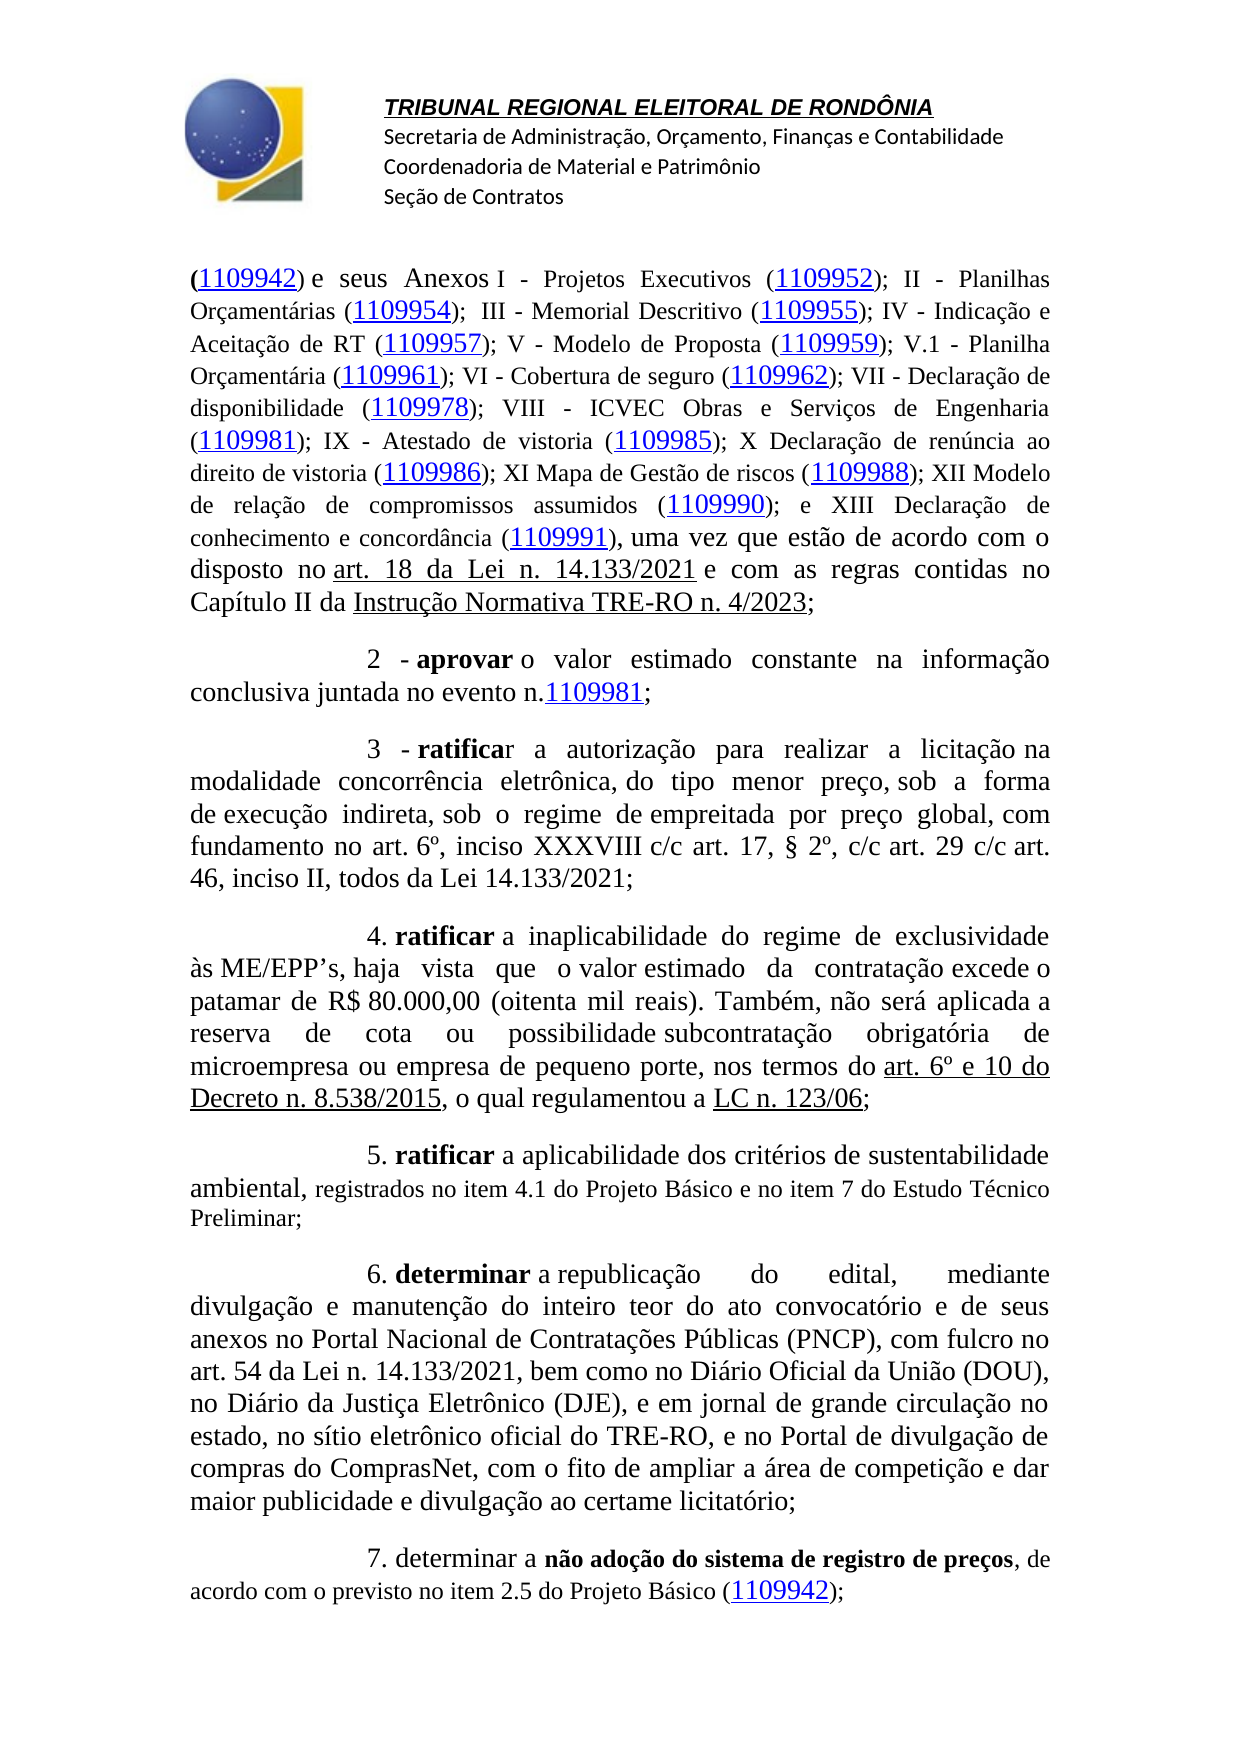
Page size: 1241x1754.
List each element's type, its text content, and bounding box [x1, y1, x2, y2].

text 4. ratificar a inaplicabilidade do regime de exclusividade às ME/EPP’s, haja vista que o valor estimado da contratação excede o patamar de R$ 80.000,00 (oitenta mil reais). Também, não será aplicada a reserva de cota ou possibilidade subcontratação obrigatória de microempresa ou empresa de pequeno porte, nos termos do art. 6º e 10 do Decreto n. 8.538/2015, o qual regulamentou a LC n. 123/06; [190, 919, 1051, 1113]
text 7. determinar a não adoção do sistema de registro de preços, de acordo com o previsto no item 2.5 do Projeto Básico (1109942); [190, 1541, 1051, 1606]
text 6. determinar a republicação do edital, mediante divulgação e manutenção do inteiro teor do ato convocatório e de seus anexos no Portal Nacional de Contratações Públicas (PNCP), com fulcro no art. 54 da Lei n. 14.133/2021, bem como no Diário Oficial da União (DOU), no Diário da Justiça Eletrônico (DJE), e em jornal de grande circulação no estado, no sítio eletrônico oficial do TRE-RO, e no Portal de divulgação de compras do ComprasNet, com o fito de ampliar a área de competição e dar maior publicidade e divulgação ao certame licitatório; [190, 1257, 1051, 1516]
text (1109942) e seus Anexos I - Projetos Executivos (1109952); II - Planilhas Orçamentárias (1109954); III - Memorial Descritivo (1109955); IV - Indicação e Aceitação de RT (1109957); V - Modelo de Proposta (1109959); V.1 - Planilha Orçamentária (1109961); VI - Cobertura de seguro (1109962); VII - Declaração de disponibilidade (1109978); VIII - ICVEC Obras e Serviços de Engenharia (1109981); IX - Atestado de vistoria (1109985); X Declaração de renúncia ao direito de vistoria (1109986); XI Mapa de Gestão de riscos (1109988); XII Modelo de relação de compromissos assumidos (1109990); e XIII Declaração de conhecimento e concordância (1109991), uma vez que estão de acordo com o disposto no art. 18 da Lei n. 14.133/2021 e com as regras contidas no Capítulo II da Instrução Normativa TRE-RO n. 4/2023; [190, 261, 1051, 617]
text 5. ratificar a aplicabilidade dos critérios de sustentabilidade ambiental, registrados no item 4.1 do Projeto Básico e no item 7 do Estudo Técnico Preliminar; [190, 1138, 1051, 1232]
text 2 - aprovar o valor estimado constante na informação conclusiva juntada no evento n.1109981; [190, 642, 1051, 707]
text 3 - ratificar a autorização para realizar a licitação na modalidade concorrência eletrônica, do tipo menor preço, sob a forma de execução indireta, sob o regime de empreitada por preço global, com fundamento no art. 6º, inciso XXXVIII c/c art. 17, § 2º, c/c art. 29 c/c art. 46, inciso II, todos da Lei 14.133/2021; [190, 732, 1051, 894]
